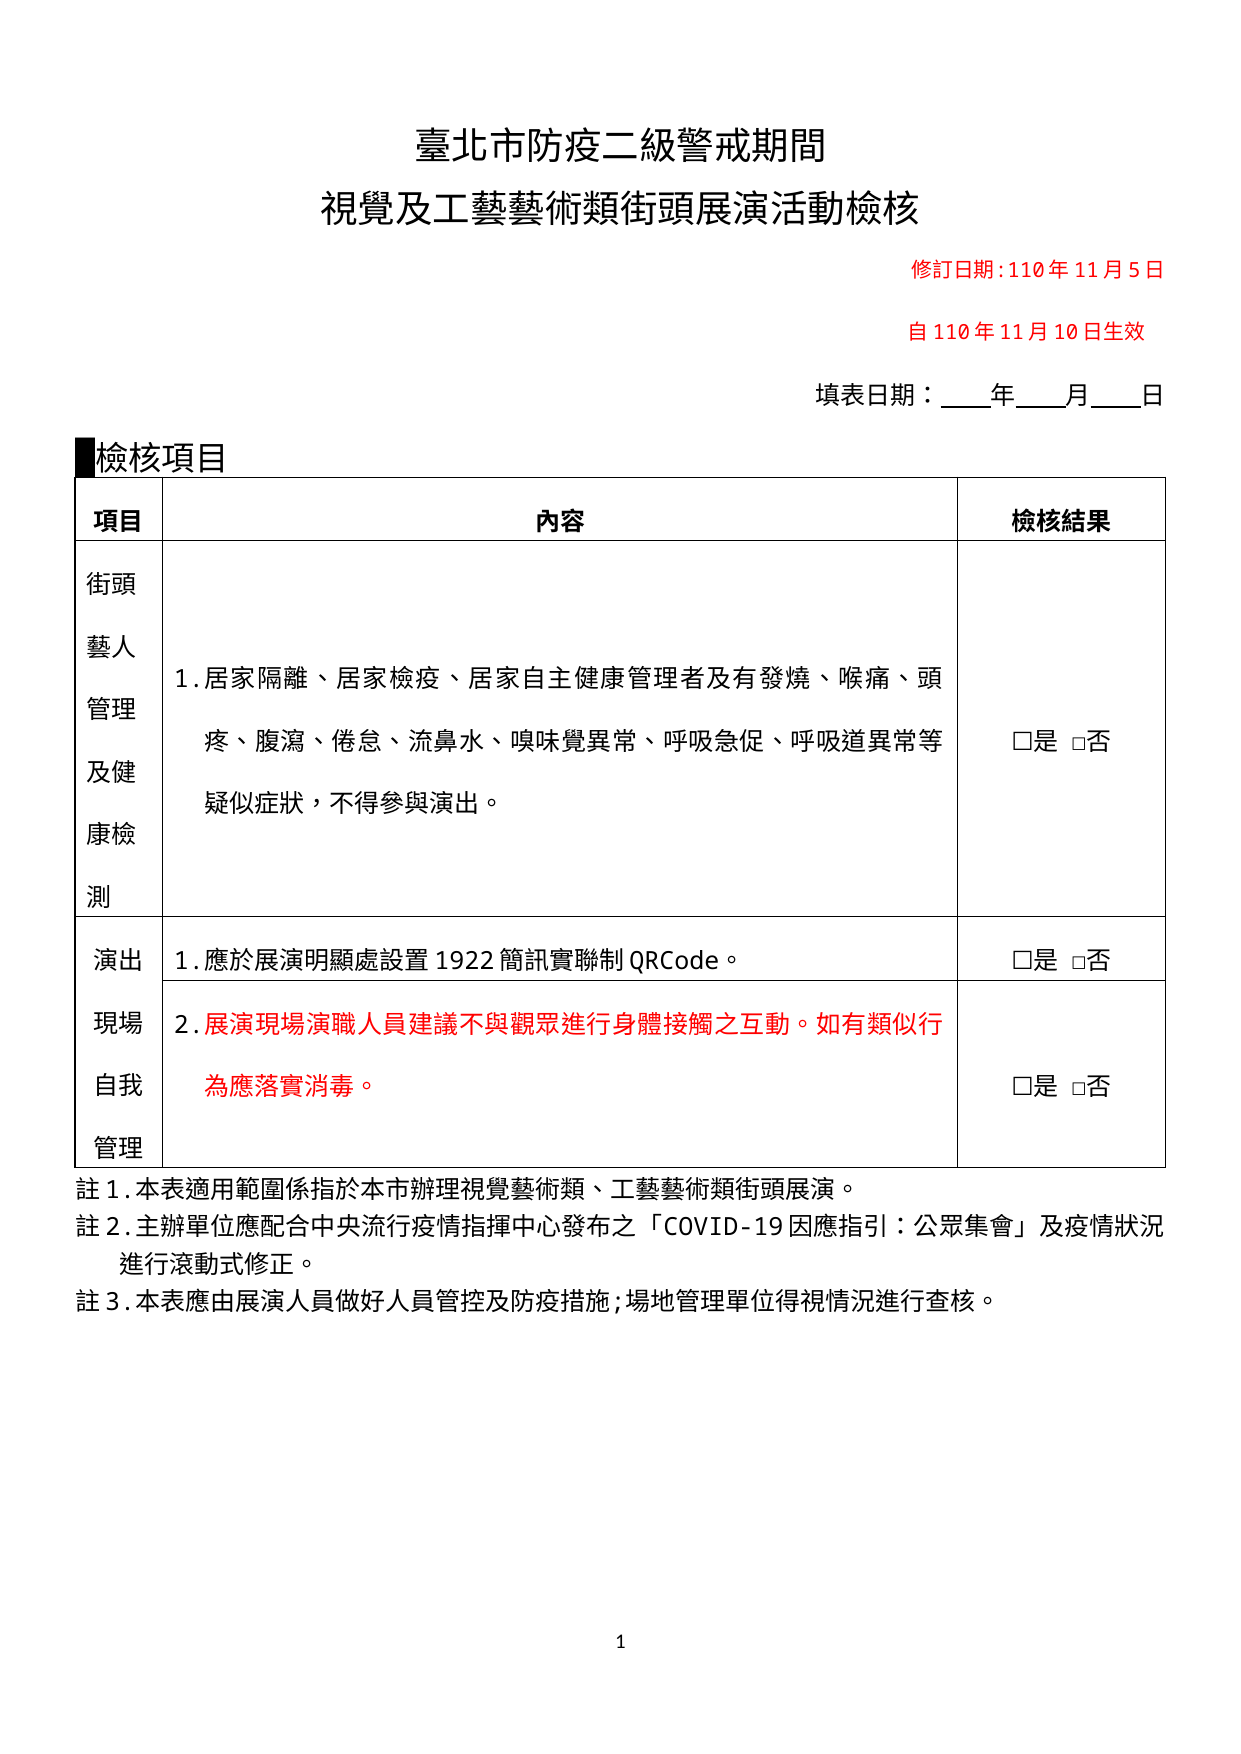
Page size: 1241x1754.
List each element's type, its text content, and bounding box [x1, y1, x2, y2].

table_cell 居家隔離、居家檢疫、居家自主健康管理者及有發燒、喉痛、頭疼、腹瀉、倦怠、流鼻水、嗅味覺異常、呼吸急促、呼吸道異常等疑似症狀，不得參與演出。 [163, 541, 957, 916]
text 修訂日期:110年11月5日 [75, 227, 1165, 289]
table_cell 應於展演明顯處設置1922簡訊實聯制QRCode。 [163, 917, 957, 980]
table_cell ☐是 ☐否 [958, 917, 1165, 980]
text 自110年11月10日生效 [75, 289, 1144, 352]
text █檢核項目 [75, 414, 1165, 477]
table_cell ☐是 ☐否 [958, 981, 1165, 1167]
text 填表日期： 年 月 日 [75, 352, 1165, 414]
text 註2.主辦單位應配合中央流行疫情指揮中心發布之「COVID-19因應指引：公眾集會」及疫情狀況進行滾動式修正。 [75, 1206, 1165, 1281]
text 註1.本表適用範圍係指於本市辦理視覺藝術類、工藝藝術類街頭展演。 [75, 1168, 1165, 1206]
text 臺北市防疫二級警戒期間 視覺及工藝藝術類街頭展演活動檢核 [75, 102, 1165, 227]
table_cell ☐是 ☐否 [958, 541, 1165, 916]
table_cell 展演現場演職人員建議不與觀眾進行身體接觸之互動。如有類似行為應落實消毒。 [163, 981, 957, 1167]
table_cell 街頭藝人管理及健康檢測 [76, 541, 162, 916]
table_header 項目 [76, 478, 162, 540]
table_cell 演出現場 自我管理 [76, 917, 162, 1167]
text 註3.本表應由展演人員做好人員管控及防疫措施;場地管理單位得視情況進行查核。 [75, 1281, 1165, 1318]
table_header 內容 [163, 478, 957, 540]
table_header 檢核結果 [958, 478, 1165, 540]
